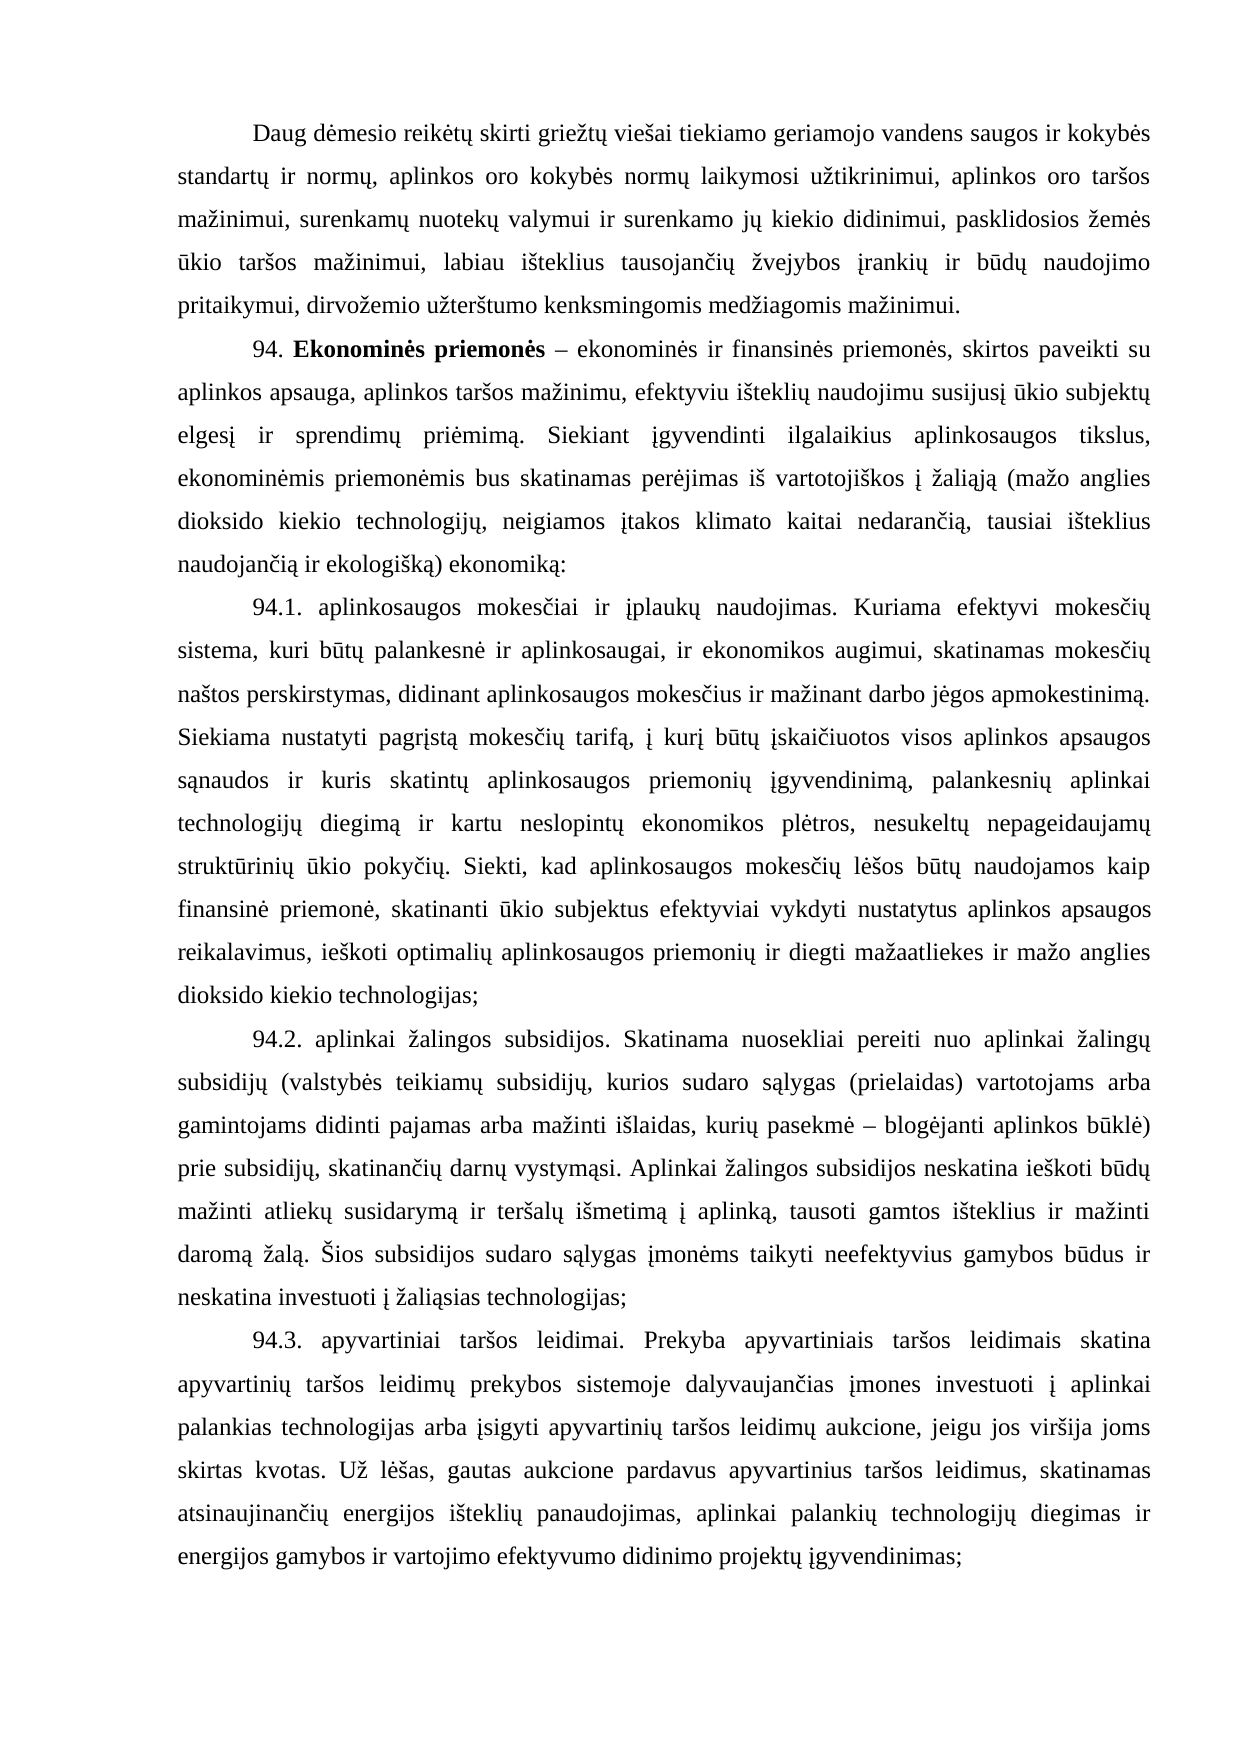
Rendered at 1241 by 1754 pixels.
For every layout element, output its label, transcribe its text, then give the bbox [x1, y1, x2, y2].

text 94.2. aplinkai žalingos subsidijos. Skatinama nuosekliai pereiti nuo aplinkai žalingų subsidijų (valstybės teikiamų subsidijų, kurios sudaro sąlygas (prielaidas) vartotojams arba gamintojams didinti pajamas arba mažinti išlaidas, kurių pasekmė – blogėjanti aplinkos būklė) prie subsidijų, skatinančių darnų vystymąsi. Aplinkai žalingos subsidijos neskatina ieškoti būdų mažinti atliekų susidarymą ir teršalų išmetimą į aplinką, tausoti gamtos išteklius ir mažinti daromą žalą. Šios subsidijos sudaro sąlygas įmonėms taikyti neefektyvius gamybos būdus ir neskatina investuoti į žaliąsias technologijas; [177, 1024, 1152, 1311]
text 94.3. apyvartiniai taršos leidimai. Prekyba apyvartiniais taršos leidimais skatina apyvartinių taršos leidimų prekybos sistemoje dalyvaujančias įmones investuoti į aplinkai palankias technologijas arba įsigyti apyvartinių taršos leidimų aukcione, jeigu jos viršija joms skirtas kvotas. Už lėšas, gautas aukcione pardavus apyvartinius taršos leidimus, skatinamas atsinaujinančių energijos išteklių panaudojimas, aplinkai palankių technologijų diegimas ir energijos gamybos ir vartojimo efektyvumo didinimo projektų įgyvendinimas; [177, 1326, 1152, 1570]
text Daug dėmesio reikėtų skirti griežtų viešai tiekiamo geriamojo vandens saugos ir kokybės standartų ir normų, aplinkos oro kokybės normų laikymosi užtikrinimui, aplinkos oro taršos mažinimui, surenkamų nuotekų valymui ir surenkamo jų kiekio didinimui, pasklidosios žemės ūkio taršos mažinimui, labiau išteklius tausojančių žvejybos įrankių ir būdų naudojimo pritaikymui, dirvožemio užterštumo kenksmingomis medžiagomis mažinimui. [177, 118, 1152, 319]
text 94.1. aplinkosaugos mokesčiai ir įplaukų naudojimas. Kuriama efektyvi mokesčių sistema, kuri būtų palankesnė ir aplinkosaugai, ir ekonomikos augimui, skatinamas mokesčių naštos perskirstymas, didinant aplinkosaugos mokesčius ir mažinant darbo jėgos apmokestinimą. Siekiama nustatyti pagrįstą mokesčių tarifą, į kurį būtų įskaičiuotos visos aplinkos apsaugos sąnaudos ir kuris skatintų aplinkosaugos priemonių įgyvendinimą, palankesnių aplinkai technologijų diegimą ir kartu neslopintų ekonomikos plėtros, nesukeltų nepageidaujamų struktūrinių ūkio pokyčių. Siekti, kad aplinkosaugos mokesčių lėšos būtų naudojamos kaip finansinė priemonė, skatinanti ūkio subjektus efektyviai vykdyti nustatytus aplinkos apsaugos reikalavimus, ieškoti optimalių aplinkosaugos priemonių ir diegti mažaatliekes ir mažo anglies dioksido kiekio technologijas; [177, 592, 1152, 1009]
text 94. Ekonominės priemonės – ekonominės ir finansinės priemonės, skirtos paveikti su aplinkos apsauga, aplinkos taršos mažinimu, efektyviu išteklių naudojimu susijusį ūkio subjektų elgesį ir sprendimų priėmimą. Siekiant įgyvendinti ilgalaikius aplinkosaugos tikslus, ekonominėmis priemonėmis bus skatinamas perėjimas iš vartotojiškos į žaliąją (mažo anglies dioksido kiekio technologijų, neigiamos įtakos klimato kaitai nedarančią, tausiai išteklius naudojančią ir ekologišką) ekonomiką: [177, 334, 1152, 578]
